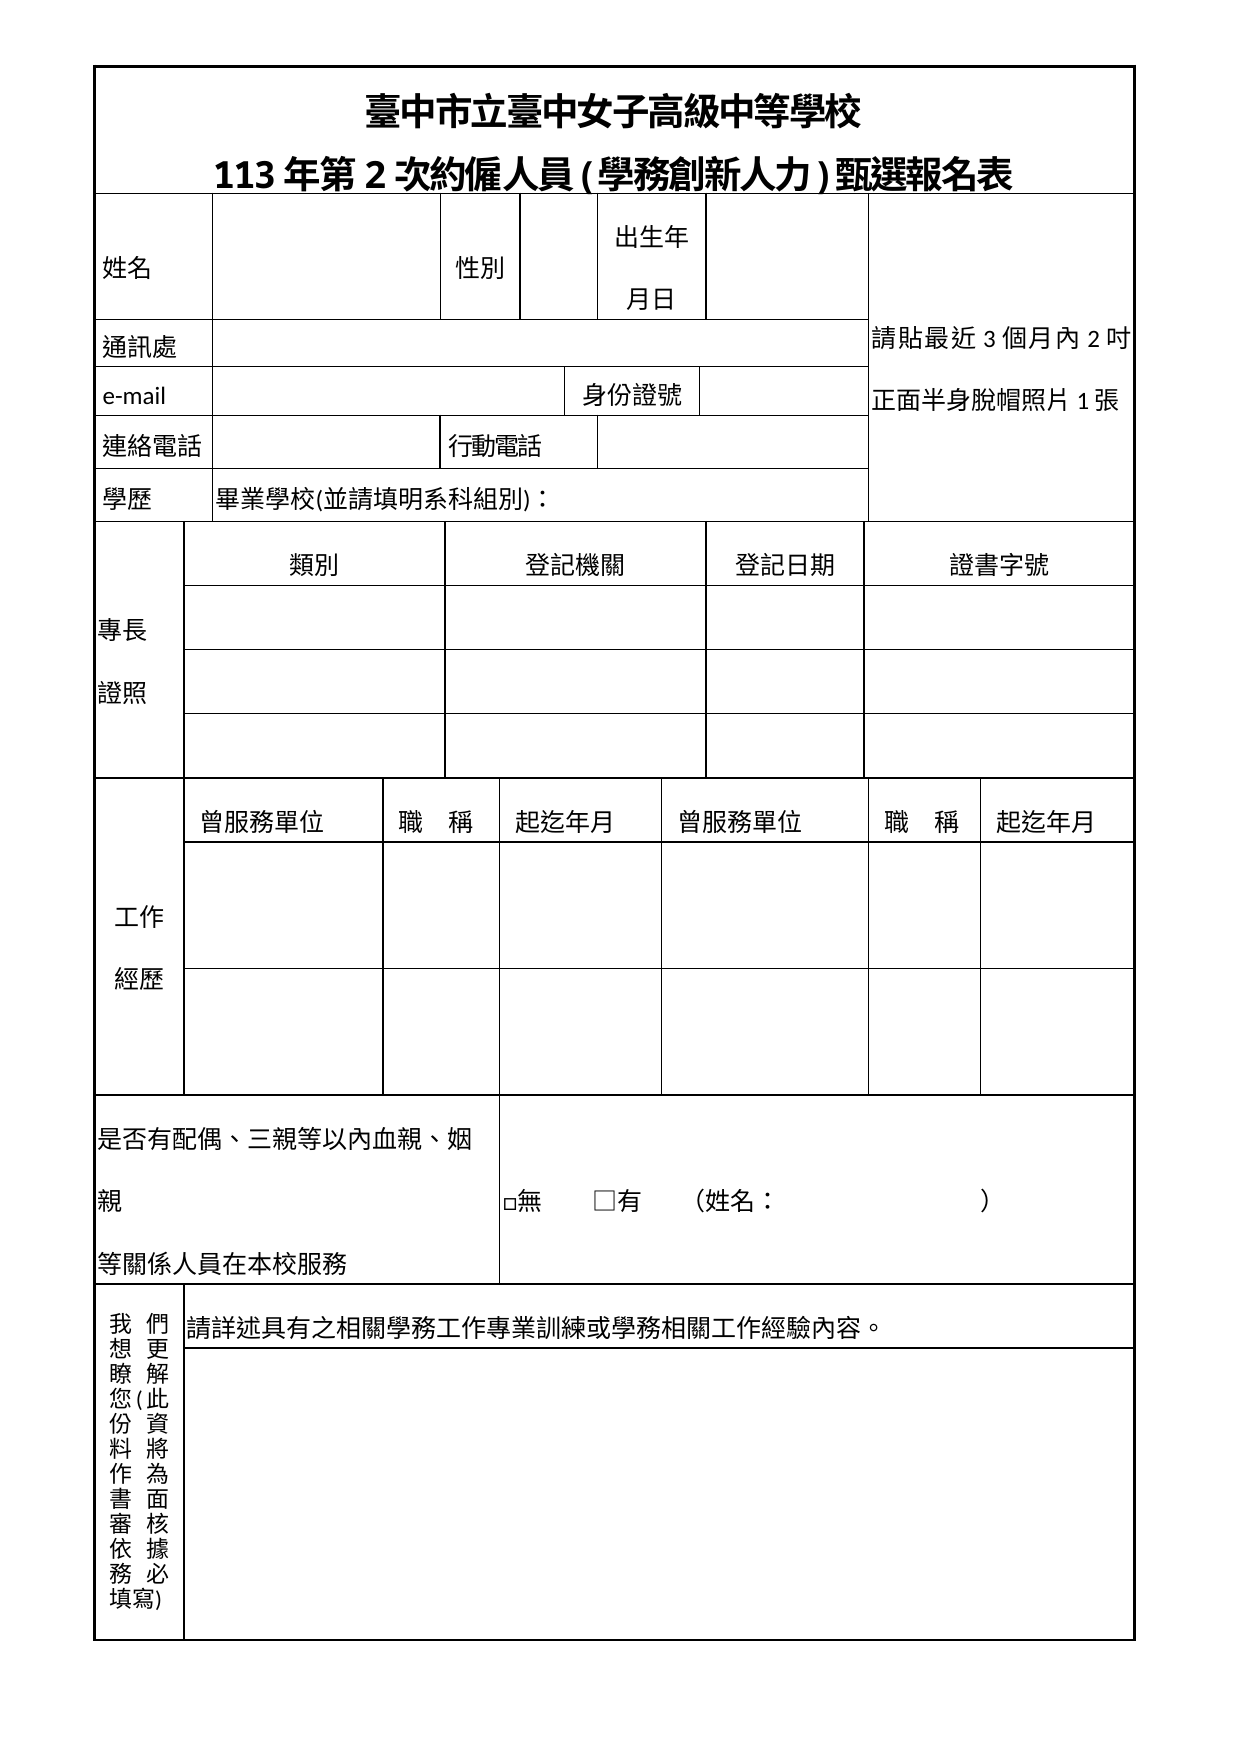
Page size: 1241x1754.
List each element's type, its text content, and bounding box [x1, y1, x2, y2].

table_cell 出生年月日 [598, 194, 705, 319]
table_cell [865, 714, 1133, 777]
table_cell 是否有配偶、三親等以內血親、姻親 等關係人員在本校服務 [96, 1096, 499, 1283]
table_cell □無 □有 （姓名： ） [500, 1096, 1133, 1283]
table_cell 我們想更瞭解您(此份資料將作為書面審核依據務必填寫) [96, 1285, 183, 1639]
table_cell [707, 586, 863, 649]
table_cell [446, 586, 705, 649]
table_cell [213, 320, 868, 366]
table_cell 專長 證照 [96, 522, 183, 777]
table_cell 起迄年月 [500, 779, 661, 841]
table_cell [981, 969, 1133, 1094]
table_cell [707, 650, 863, 713]
table_cell 起迄年月 [981, 779, 1133, 841]
table_cell [446, 714, 705, 777]
table_cell [981, 843, 1133, 968]
table_cell 曾服務單位 [185, 779, 382, 841]
table_cell [521, 194, 597, 319]
table_cell [185, 650, 444, 713]
table_cell 性別 [441, 194, 519, 319]
table_cell [185, 843, 382, 968]
table_cell [185, 969, 382, 1094]
table_cell 畢業學校(並請填明系科組別)： [213, 469, 868, 521]
table_cell [213, 416, 439, 468]
table_cell 請貼最近3個月內2吋正面半身脫帽照片1張 [869, 194, 1133, 521]
table_cell 姓名 [96, 194, 212, 319]
table_cell 類別 [185, 522, 444, 585]
table_cell [598, 416, 868, 468]
table_cell 登記日期 [707, 522, 863, 585]
table_cell [662, 843, 868, 968]
table_cell 連絡電話 [96, 416, 212, 468]
table_cell 職 稱 [869, 779, 980, 841]
table_cell [869, 969, 980, 1094]
table_cell [185, 714, 444, 777]
table_cell [384, 969, 499, 1094]
table_cell 登記機關 [446, 522, 705, 585]
table_cell 工作經歷 [96, 779, 183, 1094]
table_cell 通訊處 [96, 320, 212, 366]
table_cell [213, 194, 440, 319]
table_header 臺中市立臺中女子高級中等學校 113年第2次約僱人員(學務創新人力)甄選報名表 [96, 68, 1133, 193]
table_cell 行動電話 [441, 416, 597, 468]
table_cell [384, 843, 499, 968]
table_cell [865, 586, 1133, 649]
table_cell [707, 714, 863, 777]
table_cell [213, 367, 564, 414]
table_cell [700, 367, 868, 414]
table_cell [185, 586, 444, 649]
table_cell 職 稱 [384, 779, 499, 841]
table_cell e-mail [96, 367, 212, 414]
table_cell [500, 969, 661, 1094]
table_cell [865, 650, 1133, 713]
table_cell [500, 843, 661, 968]
table_cell [185, 1349, 1133, 1639]
table_cell [446, 650, 705, 713]
table_cell 曾服務單位 [662, 779, 868, 841]
table_cell 身份證號 [565, 367, 699, 414]
table_cell 請詳述具有之相關學務工作專業訓練或學務相關工作經驗內容。 [185, 1285, 1133, 1347]
table_cell [707, 194, 868, 319]
table_cell [662, 969, 868, 1094]
table_cell 證書字號 [865, 522, 1133, 585]
table_cell [869, 843, 980, 968]
table_cell 學歷 [96, 469, 212, 521]
